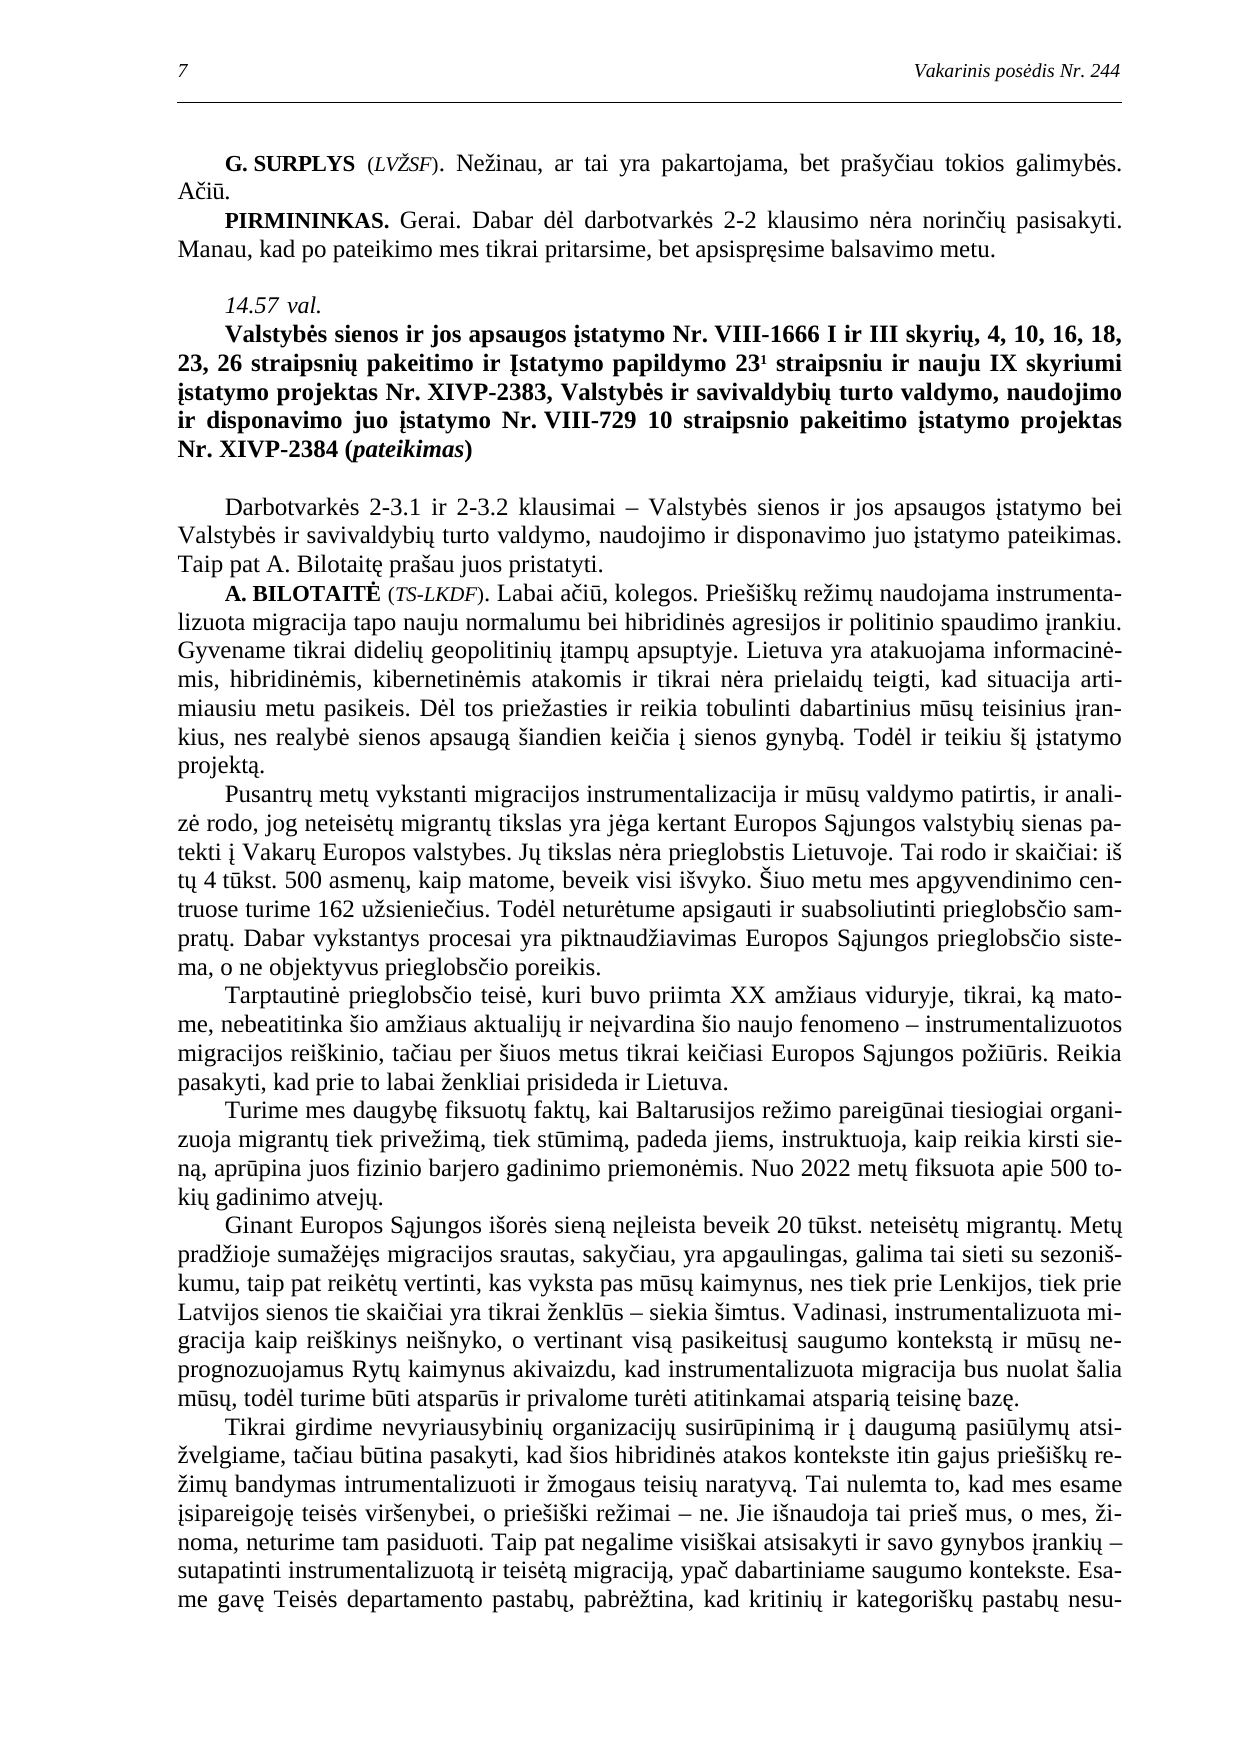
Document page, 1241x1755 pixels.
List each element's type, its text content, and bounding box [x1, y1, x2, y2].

text 14.57 val. [224, 291, 1122, 319]
text Dar­bo­tvarkės 2-3.1 ir 2-3.2 klau­si­mai – Vals­ty­bės sie­nos ir jos ap­sau­gos įsta­ty­mo bei Vals­ty­bės ir sa­vi­val­dy­bių tur­to val­dy­mo, nau­do­ji­mo ir dis­po­na­vi­mo juo įsta­ty­mo pa­tei­ki­mas. Taip pat A. Bi­lo­tai­tę pra­šau juos pri­sta­ty­ti. [177, 492, 1122, 578]
text A. BILOTAITĖ (TS-LKDF). La­bai ačiū, ko­le­gos. Prie­šiš­kų re­ži­mų nau­do­ja­ma in­stru­men­ta­li­zuo­ta mig­ra­ci­ja ta­po nau­ju nor­ma­lu­mu bei hib­ri­di­nės ag­re­si­jos ir po­li­ti­nio spau­di­mo įran­kiu. Gy­ve­na­me tik­rai di­de­lių ge­o­po­li­ti­nių įtam­pų ap­sup­ty­je. Lie­tu­va yra ata­kuo­ja­ma in­for­ma­ci­nė­mis, hib­ri­di­nė­mis, ki­ber­ne­ti­nė­mis ata­ko­mis ir tik­rai nė­ra prie­lai­dų teig­ti, kad si­tu­a­ci­ja ar­ti­miau­siu me­tu pa­si­keis. Dėl tos prie­žas­ties ir rei­kia to­bu­lin­ti da­bar­ti­nius mū­sų tei­si­nius įran­kius, nes re­a­ly­bė sie­nos ap­sau­gą šian­dien kei­čia į sie­nos gy­ny­bą. To­dėl ir tei­kiu šį įsta­ty­mo pro­jek­tą. [177, 578, 1122, 779]
text Gi­nant Eu­ro­pos Są­jun­gos iš­orės sie­ną ne­įleis­ta be­veik 20 tūkst. ne­tei­sė­tų mig­ran­tų. Me­tų pra­džio­je su­ma­žė­jęs mig­ra­ci­jos srau­tas, sa­ky­čiau, yra ap­gau­lin­gas, ga­li­ma tai sie­ti su se­zo­niš­ku­mu, taip pat rei­kė­tų ver­tin­ti, kas vyks­ta pas mū­sų kai­my­nus, nes tiek prie Len­ki­jos, tiek prie Lat­vi­jos sie­nos tie skai­čiai yra tik­rai žen­klūs – sie­kia šim­tus. Va­di­na­si, in­stru­men­ta­li­zuo­ta mi­g­ra­ci­ja kaip reiš­ki­nys ne­iš­ny­ko, o ver­ti­nant vi­są pa­si­kei­tu­sį sau­gu­mo kon­teks­tą ir mū­sų ne­prog­no­zuo­ja­mus Ry­tų kai­my­nus aki­vaiz­du, kad in­stru­men­ta­li­zuo­ta mig­ra­ci­ja bus nuo­lat ša­lia mū­sų, to­dėl tu­ri­me bū­ti at­spa­rūs ir pri­va­lo­me tu­rė­ti ati­tin­ka­mai at­spa­rią tei­si­nę ba­zę. [177, 1210, 1122, 1412]
text Tu­ri­me mes dau­gy­bę fik­suo­tų fak­tų, kai Bal­ta­ru­si­jos re­ži­mo pa­rei­gū­nai tie­sio­giai or­ga­ni­zuo­ja mig­ran­tų tiek pri­ve­ži­mą, tiek stū­mi­mą, pa­de­da jiems, in­struk­tuo­ja, kaip rei­kia kirs­ti sie­ną, ap­rū­pi­na juos fi­zi­nio bar­je­ro ga­di­ni­mo prie­mo­nė­mis. Nuo 2022 me­tų fik­suo­ta apie 500 to­kių ga­di­ni­mo at­ve­jų. [177, 1095, 1122, 1210]
text Tik­rai gir­di­me ne­vy­riau­sy­bi­nių or­ga­ni­za­ci­jų su­si­rū­pi­ni­mą ir į dau­gu­mą pa­siū­ly­mų at­si­žvel­gia­me, ta­čiau bū­ti­na pa­sa­ky­ti, kad šios hib­ri­di­nės ata­kos kon­teks­te itin ga­jus prie­šiš­kų re­ži­mų ban­dy­mas in­tru­men­ta­li­zuo­ti ir žmo­gaus tei­sių na­ra­ty­vą. Tai nu­lem­ta to, kad mes esa­me įsi­pa­rei­go­ję tei­sės vir­še­ny­bei, o prie­šiš­ki re­ži­mai – ne. Jie iš­nau­do­ja tai prieš mus, o mes, ži­no­ma, ne­tu­ri­me tam pa­si­duo­ti. Taip pat ne­ga­li­me vi­siš­kai at­si­sa­ky­ti ir sa­vo gy­ny­bos įran­kių – su­ta­pa­tin­ti in­stru­men­ta­li­zuo­tą ir tei­sė­tą mig­ra­ci­ją, ypač da­bar­ti­nia­me sau­gu­mo kon­teks­te. Esa­me ga­vę Tei­sės de­par­ta­men­to pa­sta­bų, pa­brėž­ti­na, kad kri­ti­nių ir ka­te­go­riš­kų pa­sta­bų ne­su­ [177, 1412, 1122, 1613]
text PIRMININKAS. Ge­rai. Da­bar dėl dar­bo­tvarkės 2-2 klau­si­mo nė­ra no­rin­čių pa­si­sa­ky­ti. Ma­nau, kad po pa­tei­ki­mo mes tik­rai pri­tar­si­me, bet ap­si­sprę­si­me bal­sa­vi­mo me­tu. [177, 205, 1122, 263]
text Pus­an­trų me­tų vyks­tan­ti mig­ra­ci­jos in­stru­men­ta­li­za­ci­ja ir mū­sų val­dy­mo pa­tir­tis, ir ana­li­zė ro­do, jog ne­tei­sė­tų mig­ran­tų tiks­las yra jė­ga ker­tant Eu­ro­pos Są­jun­gos vals­ty­bių sie­nas pa­tek­ti į Va­ka­rų Eu­ro­pos vals­ty­bes. Jų tiks­las nė­ra prie­globs­tis Lie­tu­vo­je. Tai ro­do ir skai­čiai: iš tų 4 tūkst. 500 as­me­nų, kaip ma­to­me, be­veik vi­si iš­vy­ko. Šiuo me­tu mes ap­gy­ven­di­ni­mo cen­truo­se tu­ri­me 162 už­sie­nie­čius. To­dėl ne­tu­rė­tu­me ap­si­gau­ti ir su­ab­so­liu­tin­ti prie­globs­čio sam­pra­tų. Da­bar vyks­tan­tys pro­ce­sai yra pik­tnau­džia­vi­mas Eu­ro­pos Są­jun­gos prie­globs­čio sis­te­ma, o ne ob­jek­ty­vus prie­globs­čio po­rei­kis. [177, 779, 1122, 980]
text G. SURPLYS (LVŽSF). Ne­ži­nau, ar tai yra pa­kar­to­ja­ma, bet pra­šy­čiau to­kios ga­li­my­bės. Ačiū. [177, 148, 1122, 205]
text Tarp­tau­ti­nė prie­globs­čio tei­sė, ku­ri bu­vo pri­im­ta XX am­žiaus vi­du­ry­je, tik­rai, ką ma­to­me, ne­be­ati­tin­ka šio am­žiaus ak­tu­a­li­jų ir ne­įvar­di­na šio nau­jo fe­no­me­no – in­stru­men­ta­li­zuo­tos mig­ra­ci­jos reiš­ki­nio, ta­čiau per šiuos me­tus tik­rai kei­čia­si Eu­ro­pos Są­jun­gos po­žiū­ris. Rei­kia pa­sa­ky­ti, kad prie to la­bai žen­kliai pri­si­de­da ir Lie­tu­va. [177, 980, 1122, 1095]
text Vals­ty­bės sie­nos ir jos ap­sau­gos įsta­ty­mo Nr. VIII-1666 I ir III sky­rių, 4, 10, 16, 18, 23, 26 straips­nių pa­kei­ti­mo ir Įsta­ty­mo pa­pil­dy­mo 231 straips­niu ir nau­ju IX sky­riu­mi įsta­ty­mo pro­jek­tas Nr. XIVP-2383, Vals­ty­bės ir sa­vi­val­dy­bių tur­to val­dy­mo, nau­do­ji­mo ir dis­po­na­vi­mo juo įsta­ty­mo Nr. VIII-729 10 straips­nio pa­kei­ti­mo įsta­ty­mo pro­jek­tas Nr. XIVP-2384 (pa­tei­ki­mas) [177, 319, 1122, 463]
